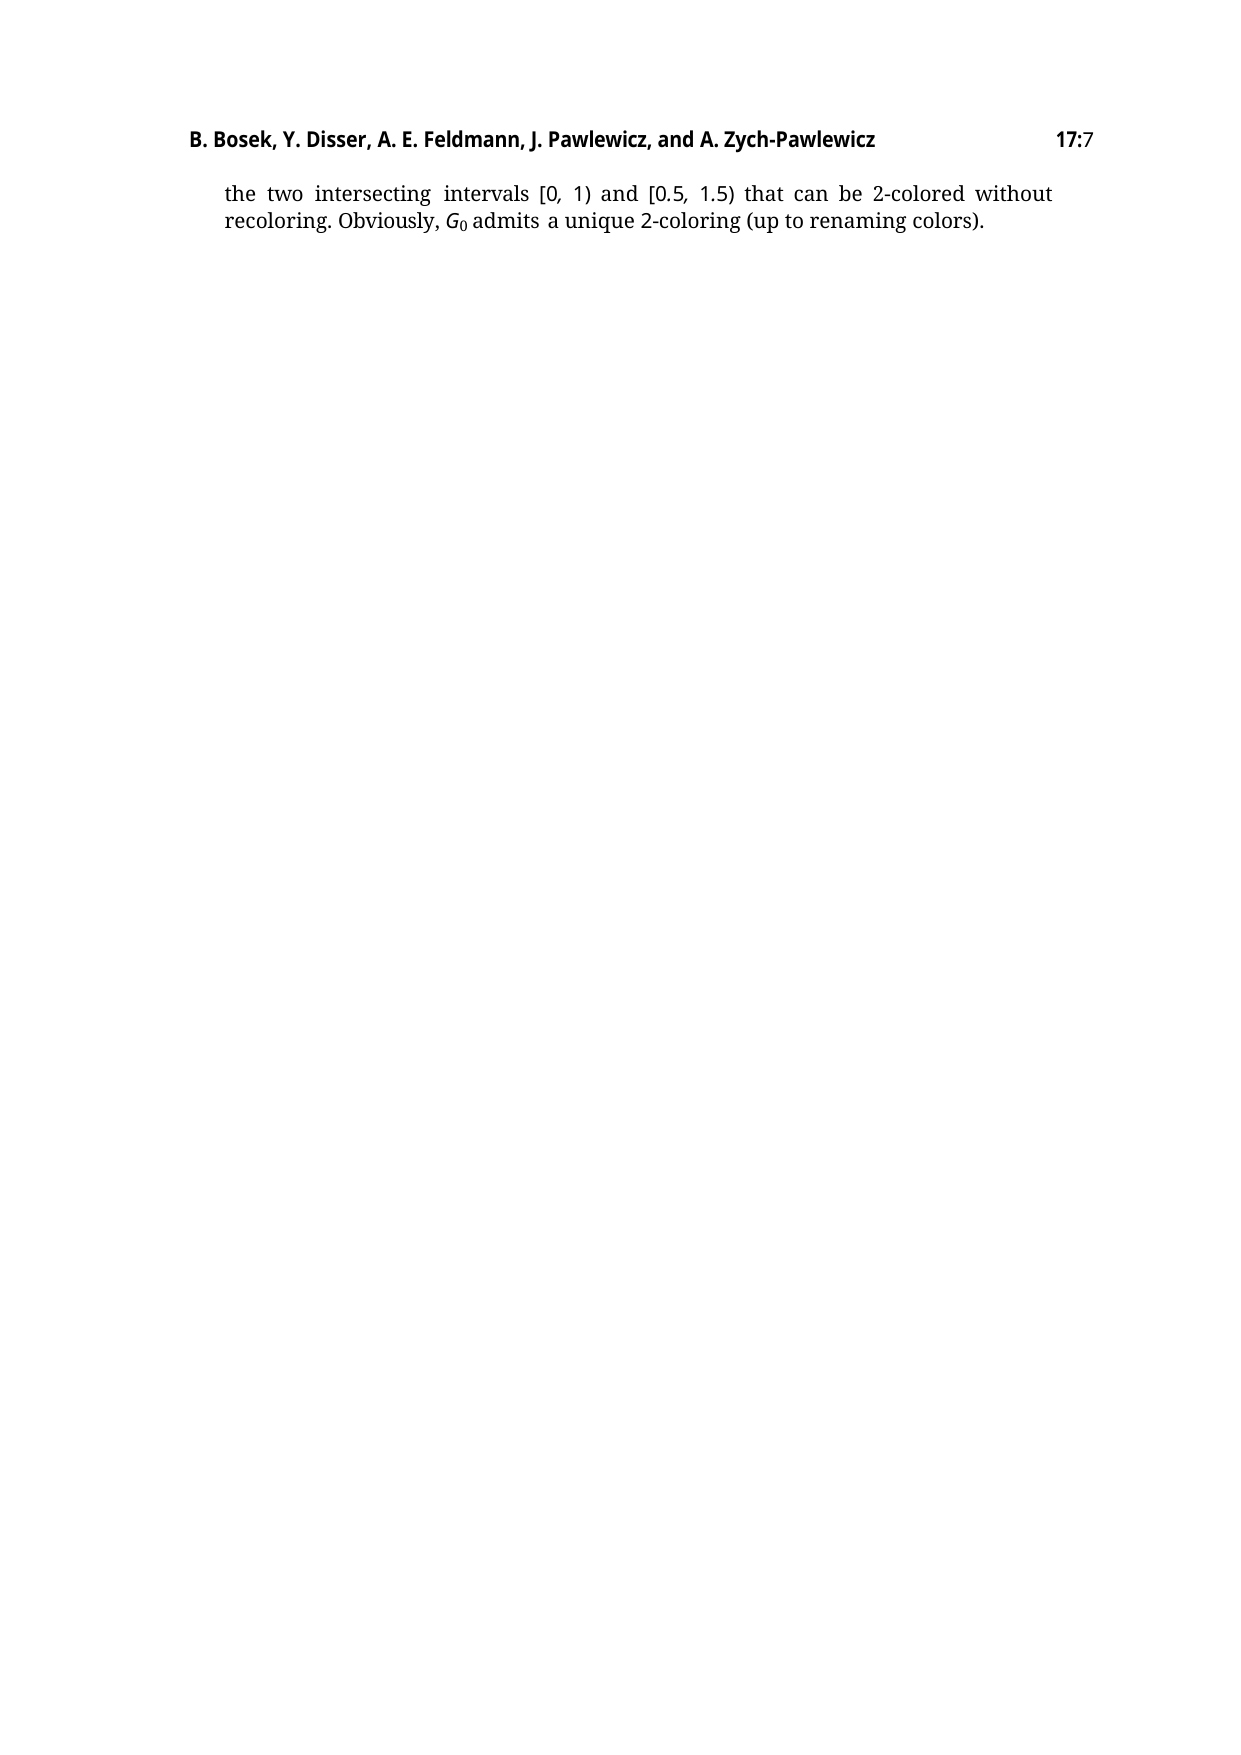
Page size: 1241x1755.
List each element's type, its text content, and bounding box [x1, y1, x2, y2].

text the two intersecting intervals [0, 1) and [0.5, 1.5) that can be 2-colored without recoloring. Obviously, G0 admits a unique 2-coloring (up to renaming colors). [224, 179, 1053, 234]
